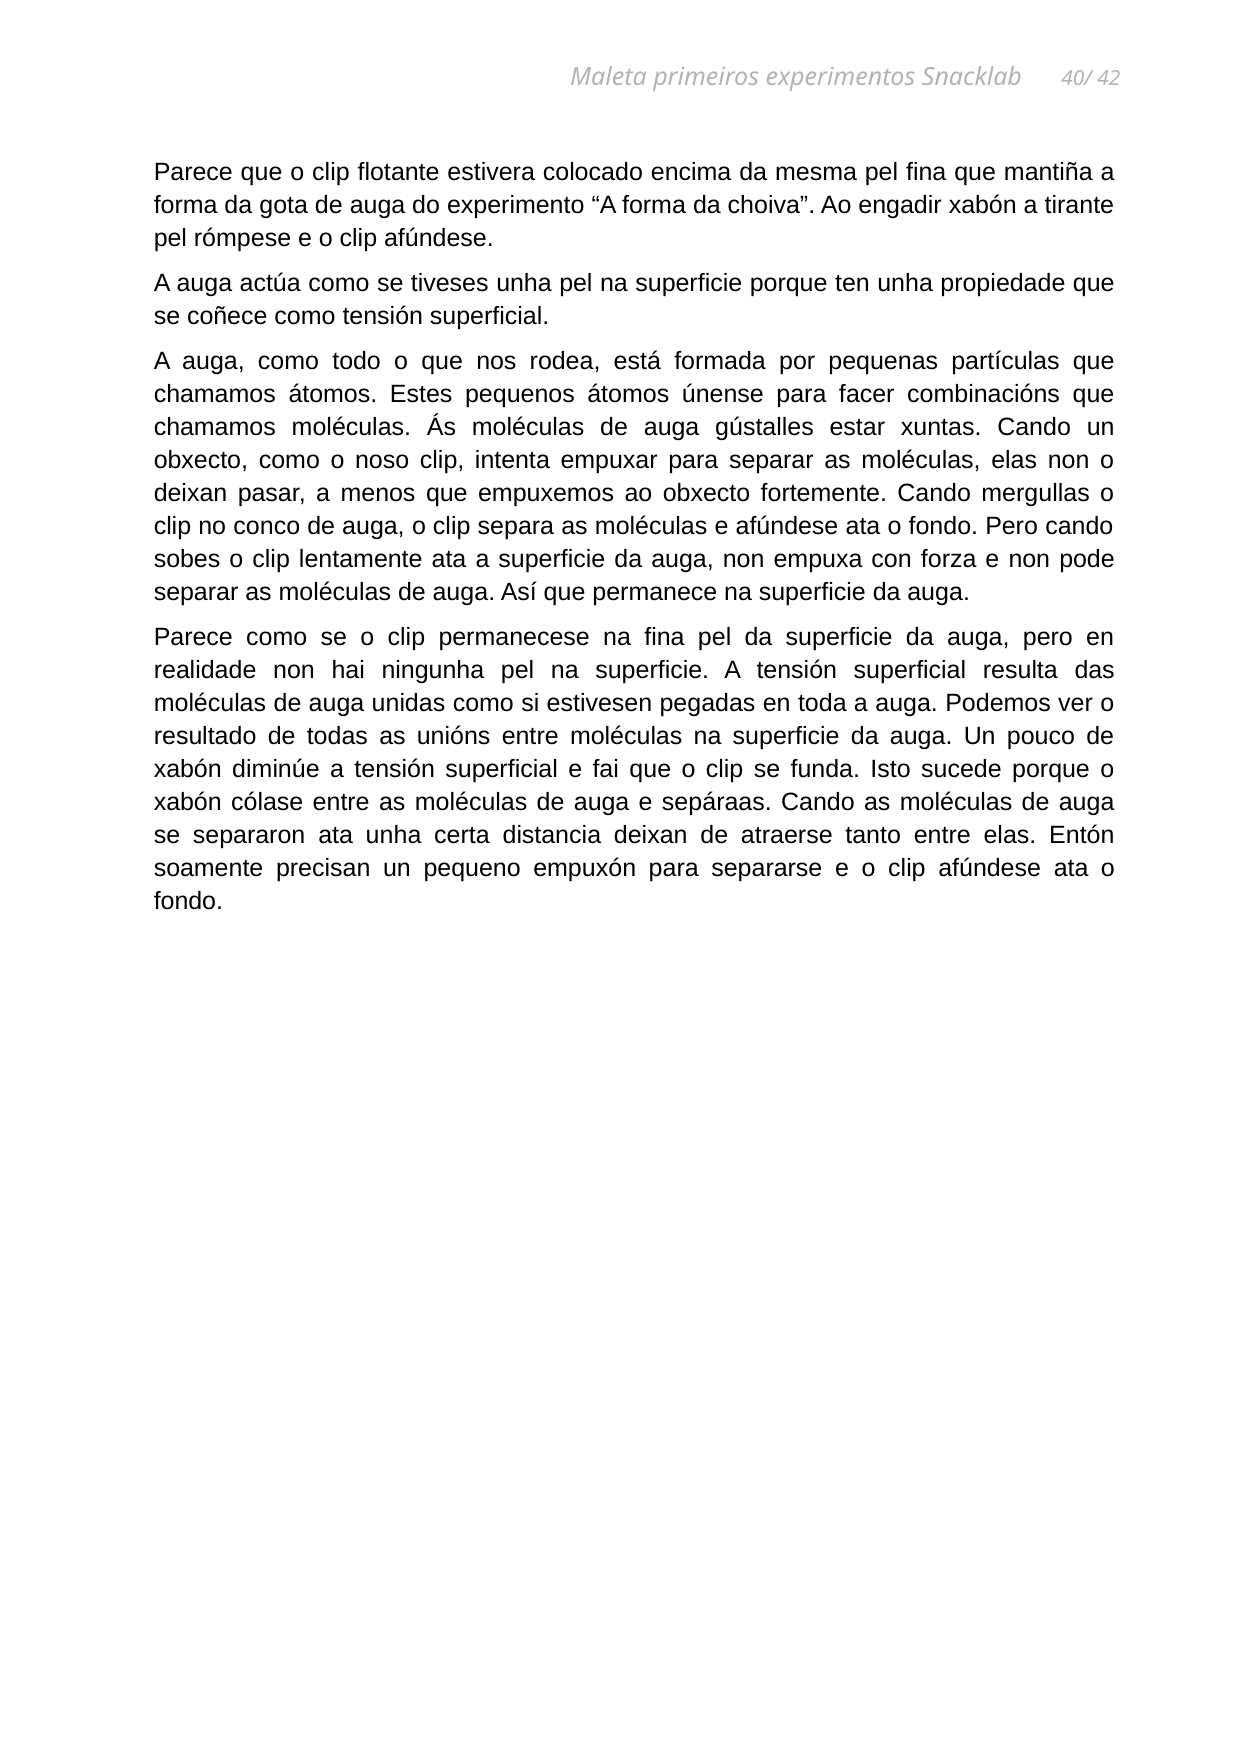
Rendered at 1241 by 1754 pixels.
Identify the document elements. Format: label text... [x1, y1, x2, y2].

text Parece que o clip flotante estivera colocado encima da mesma pel fina que mantiña a forma da gota de auga do experimento “A forma da choiva”. Ao engadir xabón a tirante pel rómpese e o clip afúndese. [148, 151, 1122, 252]
text A auga actúa como se tiveses unha pel na superficie porque ten unha propiedade que se coñece como tensión superficial. [148, 262, 1122, 330]
text Parece como se o clip permanecese na fina pel da superficie da auga, pero en realidade non hai ningunha pel na superficie. A tensión superficial resulta das moléculas de auga unidas como si estivesen pegadas en toda a auga. Podemos ver o resultado de todas as unións entre moléculas na superficie da auga. Un pouco de xabón diminúe a tensión superficial e fai que o clip se funda. Isto sucede porque o xabón cólase entre as moléculas de auga e sepáraas. Cando as moléculas de auga se separaron ata unha certa distancia deixan de atraerse tanto entre elas. Entón soamente precisan un pequeno empuxón para separarse e o clip afúndese ata o fondo. [148, 616, 1122, 921]
text A auga, como todo o que nos rodea, está formada por pequenas partículas que chamamos átomos. Estes pequenos átomos únense para facer combinacións que chamamos moléculas. Ás moléculas de auga gústalles estar xuntas. Cando un obxecto, como o noso clip, intenta empuxar para separar as moléculas, elas non o deixan pasar, a menos que empuxemos ao obxecto fortemente. Cando mergullas o clip no conco de auga, o clip separa as moléculas e afúndese ata o fondo. Pero cando sobes o clip lentamente ata a superficie da auga, non empuxa con forza e non pode separar as moléculas de auga. Así que permanece na superficie da auga. [148, 340, 1122, 606]
